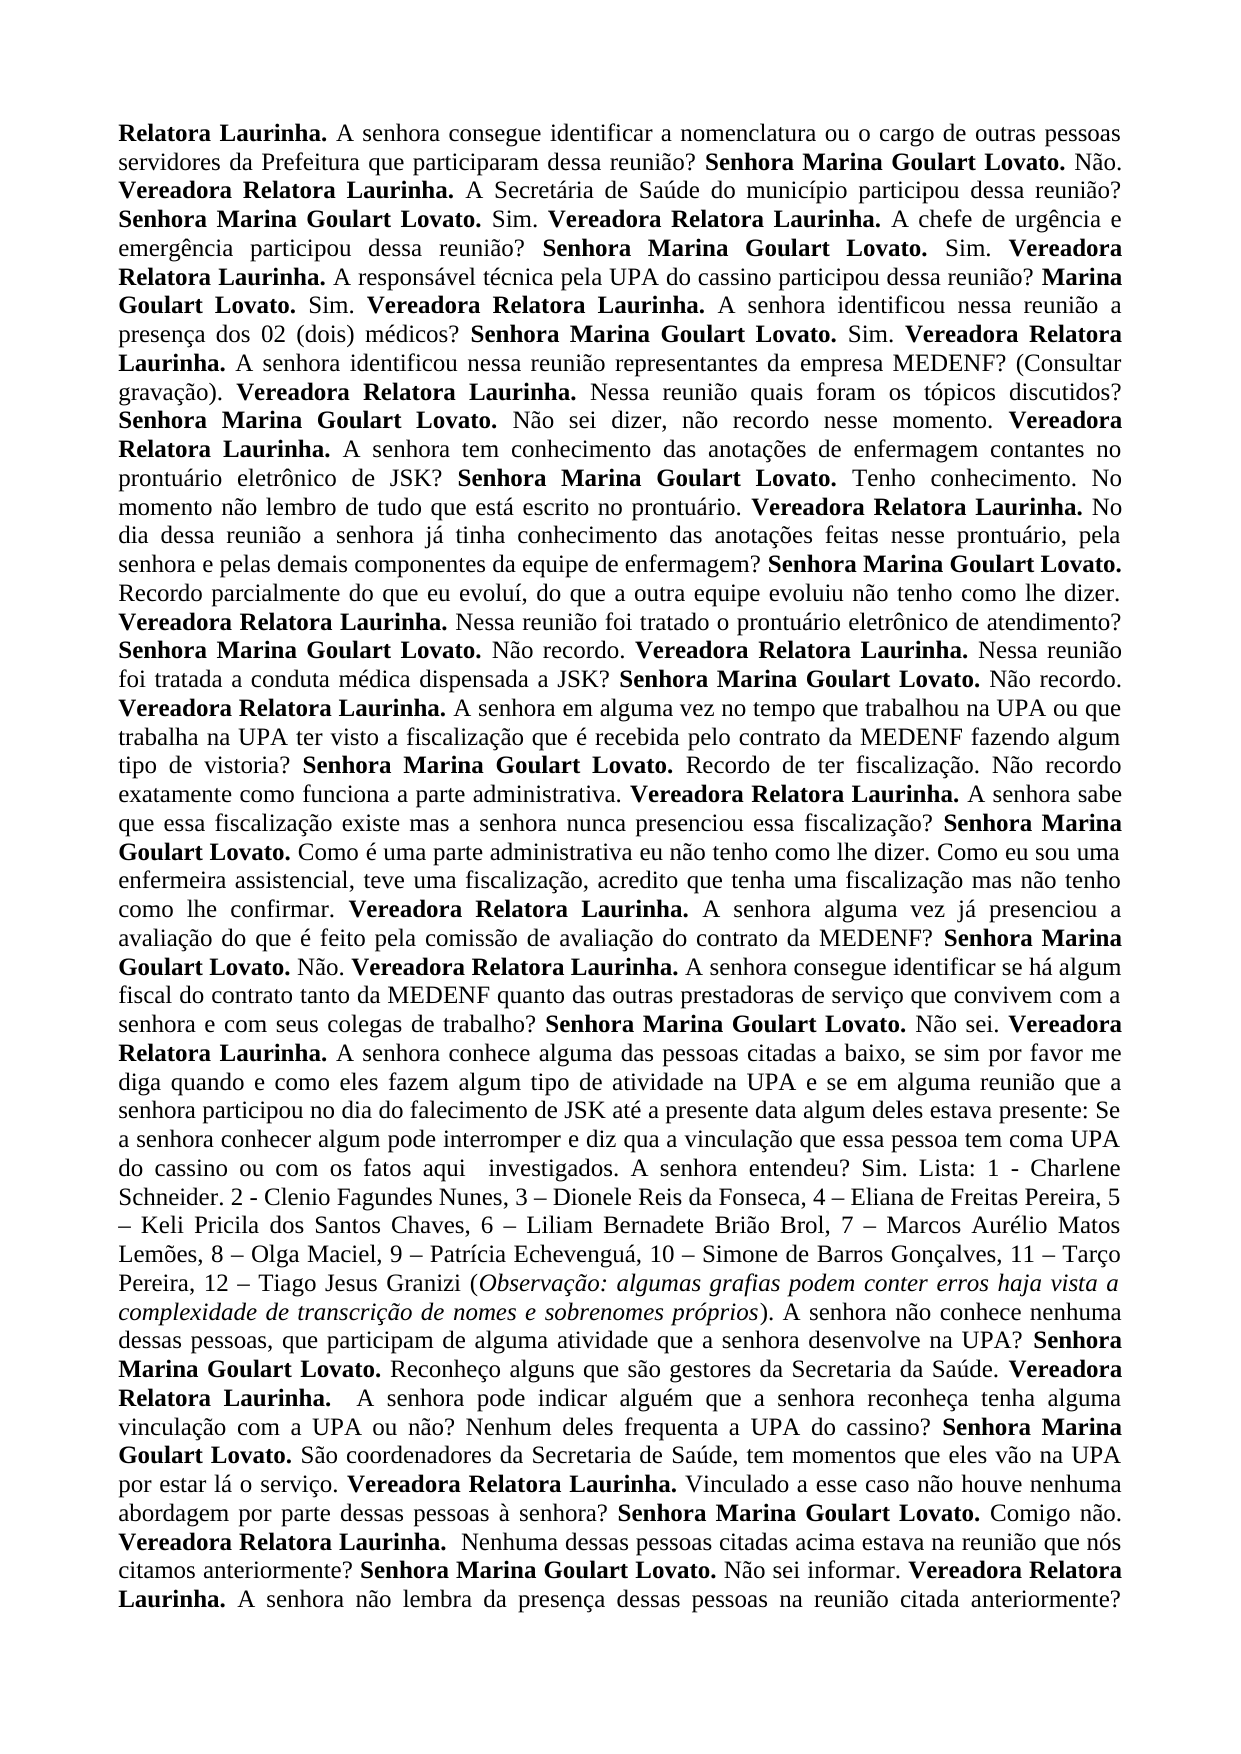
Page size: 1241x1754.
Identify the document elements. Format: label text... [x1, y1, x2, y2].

text Relatora Laurinha. A senhora consegue identificar a nomenclatura ou o cargo de outras pessoas servidores da Prefeitura que participaram dessa reunião? Senhora Marina Goulart Lovato. Não. Vereadora Relatora Laurinha. A Secretária de Saúde do município participou dessa reunião? Senhora Marina Goulart Lovato. Sim. Vereadora Relatora Laurinha. A chefe de urgência e emergência participou dessa reunião? Senhora Marina Goulart Lovato. Sim. Vereadora Relatora Laurinha. A responsável técnica pela UPA do cassino participou dessa reunião? Marina Goulart Lovato. Sim. Vereadora Relatora Laurinha. A senhora identificou nessa reunião a presença dos 02 (dois) médicos? Senhora Marina Goulart Lovato. Sim. Vereadora Relatora Laurinha. A senhora identificou nessa reunião representantes da empresa MEDENF? (Consultar gravação). Vereadora Relatora Laurinha. Nessa reunião quais foram os tópicos discutidos? Senhora Marina Goulart Lovato. Não sei dizer, não recordo nesse momento. Vereadora Relatora Laurinha. A senhora tem conhecimento das anotações de enfermagem contantes no prontuário eletrônico de JSK? Senhora Marina Goulart Lovato. Tenho conhecimento. No momento não lembro de tudo que está escrito no prontuário. Vereadora Relatora Laurinha. No dia dessa reunião a senhora já tinha conhecimento das anotações feitas nesse prontuário, pela senhora e pelas demais componentes da equipe de enfermagem? Senhora Marina Goulart Lovato. Recordo parcialmente do que eu evoluí, do que a outra equipe evoluiu não tenho como lhe dizer. Vereadora Relatora Laurinha. Nessa reunião foi tratado o prontuário eletrônico de atendimento? Senhora Marina Goulart Lovato. Não recordo. Vereadora Relatora Laurinha. Nessa reunião foi tratada a conduta médica dispensada a JSK? Senhora Marina Goulart Lovato. Não recordo. Vereadora Relatora Laurinha. A senhora em alguma vez no tempo que trabalhou na UPA ou que trabalha na UPA ter visto a fiscalização que é recebida pelo contrato da MEDENF fazendo algum tipo de vistoria? Senhora Marina Goulart Lovato. Recordo de ter fiscalização. Não recordo exatamente como funciona a parte administrativa. Vereadora Relatora Laurinha. A senhora sabe que essa fiscalização existe mas a senhora nunca presenciou essa fiscalização? Senhora Marina Goulart Lovato. Como é uma parte administrativa eu não tenho como lhe dizer. Como eu sou uma enfermeira assistencial, teve uma fiscalização, acredito que tenha uma fiscalização mas não tenho como lhe confirmar. Vereadora Relatora Laurinha. A senhora alguma vez já presenciou a avaliação do que é feito pela comissão de avaliação do contrato da MEDENF? Senhora Marina Goulart Lovato. Não. Vereadora Relatora Laurinha. A senhora consegue identificar se há algum fiscal do contrato tanto da MEDENF quanto das outras prestadoras de serviço que convivem com a senhora e com seus colegas de trabalho? Senhora Marina Goulart Lovato. Não sei. Vereadora Relatora Laurinha. A senhora conhece alguma das pessoas citadas a baixo, se sim por favor me diga quando e como eles fazem algum tipo de atividade na UPA e se em alguma reunião que a senhora participou no dia do falecimento de JSK até a presente data algum deles estava presente: Se a senhora conhecer algum pode interromper e diz qua a vinculação que essa pessoa tem coma UPA do cassino ou com os fatos aqui investigados. A senhora entendeu? Sim. Lista: 1 - Charlene Schneider. 2 - Clenio Fagundes Nunes, 3 – Dionele Reis da Fonseca, 4 – Eliana de Freitas Pereira, 5 – Keli Pricila dos Santos Chaves, 6 – Liliam Bernadete Brião Brol, 7 – Marcos Aurélio Matos Lemões, 8 – Olga Maciel, 9 – Patrícia Echevenguá, 10 – Simone de Barros Gonçalves, 11 – Tarço Pereira, 12 – Tiago Jesus Granizi (Observação: algumas grafias podem conter erros haja vista a complexidade de transcrição de nomes e sobrenomes próprios). A senhora não conhece nenhuma dessas pessoas, que participam de alguma atividade que a senhora desenvolve na UPA? Senhora Marina Goulart Lovato. Reconheço alguns que são gestores da Secretaria da Saúde. Vereadora Relatora Laurinha. A senhora pode indicar alguém que a senhora reconheça tenha alguma vinculação com a UPA ou não? Nenhum deles frequenta a UPA do cassino? Senhora Marina Goulart Lovato. São coordenadores da Secretaria de Saúde, tem momentos que eles vão na UPA por estar lá o serviço. Vereadora Relatora Laurinha. Vinculado a esse caso não houve nenhuma abordagem por parte dessas pessoas à senhora? Senhora Marina Goulart Lovato. Comigo não. Vereadora Relatora Laurinha. Nenhuma dessas pessoas citadas acima estava na reunião que nós citamos anteriormente? Senhora Marina Goulart Lovato. Não sei informar. Vereadora Relatora Laurinha. A senhora não lembra da presença dessas pessoas na reunião citada anteriormente? [118, 118, 1122, 1613]
